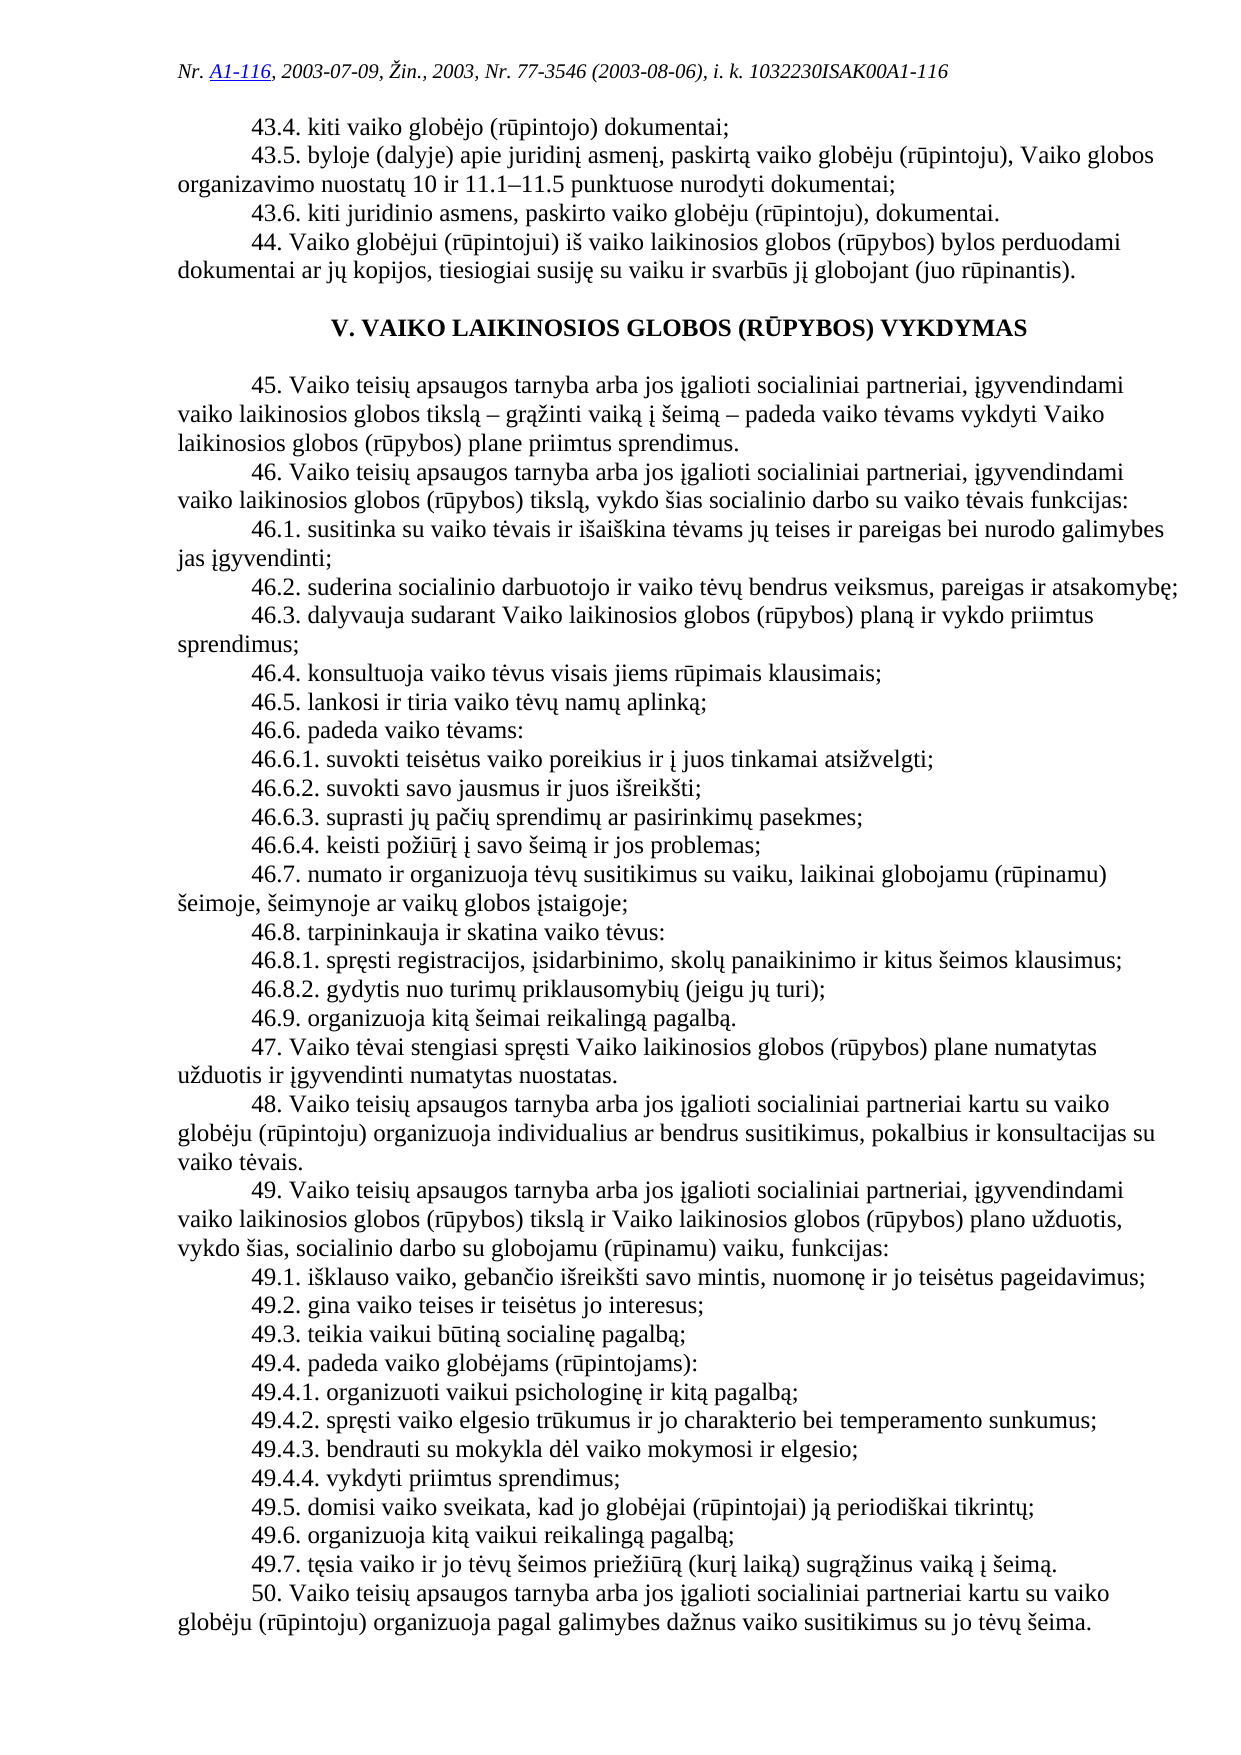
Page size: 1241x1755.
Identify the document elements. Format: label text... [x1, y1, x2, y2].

text 50. Vaiko teisių apsaugos tarnyba arba jos įgalioti socialiniai partneriai kartu su vaiko globėju (rūpintoju) organizuoja pagal galimybes dažnus vaiko susitikimus su jo tėvų šeima. [177, 1578, 1181, 1636]
text 45. Vaiko teisių apsaugos tarnyba arba jos įgalioti socialiniai partneriai, įgyvendindami vaiko laikinosios globos tikslą – grąžinti vaiką į šeimą – padeda vaiko tėvams vykdyti Vaiko laikinosios globos (rūpybos) plane priimtus sprendimus. [177, 371, 1181, 457]
text 46.3. dalyvauja sudarant Vaiko laikinosios globos (rūpybos) planą ir vykdo priimtus sprendimus; [177, 601, 1181, 658]
text 46.6.2. suvokti savo jausmus ir juos išreikšti; [177, 773, 1181, 802]
text 49.6. organizuoja kitą vaikui reikalingą pagalbą; [177, 1521, 1181, 1549]
text 46.2. suderina socialinio darbuotojo ir vaiko tėvų bendrus veiksmus, pareigas ir atsakomybę; [177, 572, 1181, 601]
text 46.8.1. spręsti registracijos, įsidarbinimo, skolų panaikinimo ir kitus šeimos klausimus; [177, 946, 1181, 974]
text 47. Vaiko tėvai stengiasi spręsti Vaiko laikinosios globos (rūpybos) plane numatytas užduotis ir įgyvendinti numatytas nuostatas. [177, 1032, 1181, 1089]
text 49.5. domisi vaiko sveikata, kad jo globėjai (rūpintojai) ją periodiškai tikrintų; [177, 1492, 1181, 1521]
text 46.8.2. gydytis nuo turimų priklausomybių (jeigu jų turi); [177, 974, 1181, 1003]
text 46.9. organizuoja kitą šeimai reikalingą pagalbą. [177, 1003, 1181, 1032]
text V. VAIKO LAIKINOSIOS GLOBOS (RŪPYBOS) VYKDYMAS [177, 313, 1181, 342]
text 49.4.1. organizuoti vaikui psichologinę ir kitą pagalbą; [177, 1377, 1181, 1406]
text 49.4.3. bendrauti su mokykla dėl vaiko mokymosi ir elgesio; [177, 1434, 1181, 1463]
text 46.6.1. suvokti teisėtus vaiko poreikius ir į juos tinkamai atsižvelgti; [177, 744, 1181, 773]
text 49.2. gina vaiko teises ir teisėtus jo interesus; [177, 1291, 1181, 1319]
text 49. Vaiko teisių apsaugos tarnyba arba jos įgalioti socialiniai partneriai, įgyvendindami vaiko laikinosios globos (rūpybos) tikslą ir Vaiko laikinosios globos (rūpybos) plano užduotis, vykdo šias, socialinio darbo su globojamu (rūpinamu) vaiku, funkcijas: [177, 1176, 1181, 1262]
text 48. Vaiko teisių apsaugos tarnyba arba jos įgalioti socialiniai partneriai kartu su vaiko globėju (rūpintoju) organizuoja individualius ar bendrus susitikimus, pokalbius ir konsultacijas su vaiko tėvais. [177, 1089, 1181, 1176]
text 46.6.4. keisti požiūrį į savo šeimą ir jos problemas; [177, 831, 1181, 859]
text 44. Vaiko globėjui (rūpintojui) iš vaiko laikinosios globos (rūpybos) bylos perduodami dokumentai ar jų kopijos, tiesiogiai susiję su vaiku ir svarbūs jį globojant (juo rūpinantis). [177, 227, 1181, 284]
text 46.6. padeda vaiko tėvams: [177, 716, 1181, 744]
text 46.5. lankosi ir tiria vaiko tėvų namų aplinką; [177, 687, 1181, 716]
text 49.7. tęsia vaiko ir jo tėvų šeimos priežiūrą (kurį laiką) sugrąžinus vaiką į šeimą. [177, 1549, 1181, 1578]
text 46.8. tarpininkauja ir skatina vaiko tėvus: [177, 917, 1181, 946]
text 43.6. kiti juridinio asmens, paskirto vaiko globėju (rūpintoju), dokumentai. [177, 198, 1181, 227]
text 46.4. konsultuoja vaiko tėvus visais jiems rūpimais klausimais; [177, 658, 1181, 687]
text 46.7. numato ir organizuoja tėvų susitikimus su vaiku, laikinai globojamu (rūpinamu) šeimoje, šeimynoje ar vaikų globos įstaigoje; [177, 859, 1181, 917]
text 49.4.4. vykdyti priimtus sprendimus; [177, 1463, 1181, 1492]
text 46. Vaiko teisių apsaugos tarnyba arba jos įgalioti socialiniai partneriai, įgyvendindami vaiko laikinosios globos (rūpybos) tikslą, vykdo šias socialinio darbo su vaiko tėvais funkcijas: [177, 457, 1181, 514]
text 49.4. padeda vaiko globėjams (rūpintojams): [177, 1348, 1181, 1377]
text 49.4.2. spręsti vaiko elgesio trūkumus ir jo charakterio bei temperamento sunkumus; [177, 1406, 1181, 1434]
text 49.1. išklauso vaiko, gebančio išreikšti savo mintis, nuomonę ir jo teisėtus pageidavimus; [177, 1262, 1181, 1291]
text 43.5. byloje (dalyje) apie juridinį asmenį, paskirtą vaiko globėju (rūpintoju), Vaiko globos organizavimo nuostatų 10 ir 11.1–11.5 punktuose nurodyti dokumentai; [177, 141, 1181, 198]
text 43.4. kiti vaiko globėjo (rūpintojo) dokumentai; [177, 112, 1181, 141]
text 46.1. susitinka su vaiko tėvais ir išaiškina tėvams jų teises ir pareigas bei nurodo galimybes jas įgyvendinti; [177, 514, 1181, 572]
text Nr. A1-116, 2003-07-09, Žin., 2003, Nr. 77-3546 (2003-08-06), i. k. 1032230ISAK00A1-116 [177, 59, 1181, 83]
text 46.6.3. suprasti jų pačių sprendimų ar pasirinkimų pasekmes; [177, 802, 1181, 831]
text 49.3. teikia vaikui būtiną socialinę pagalbą; [177, 1319, 1181, 1348]
